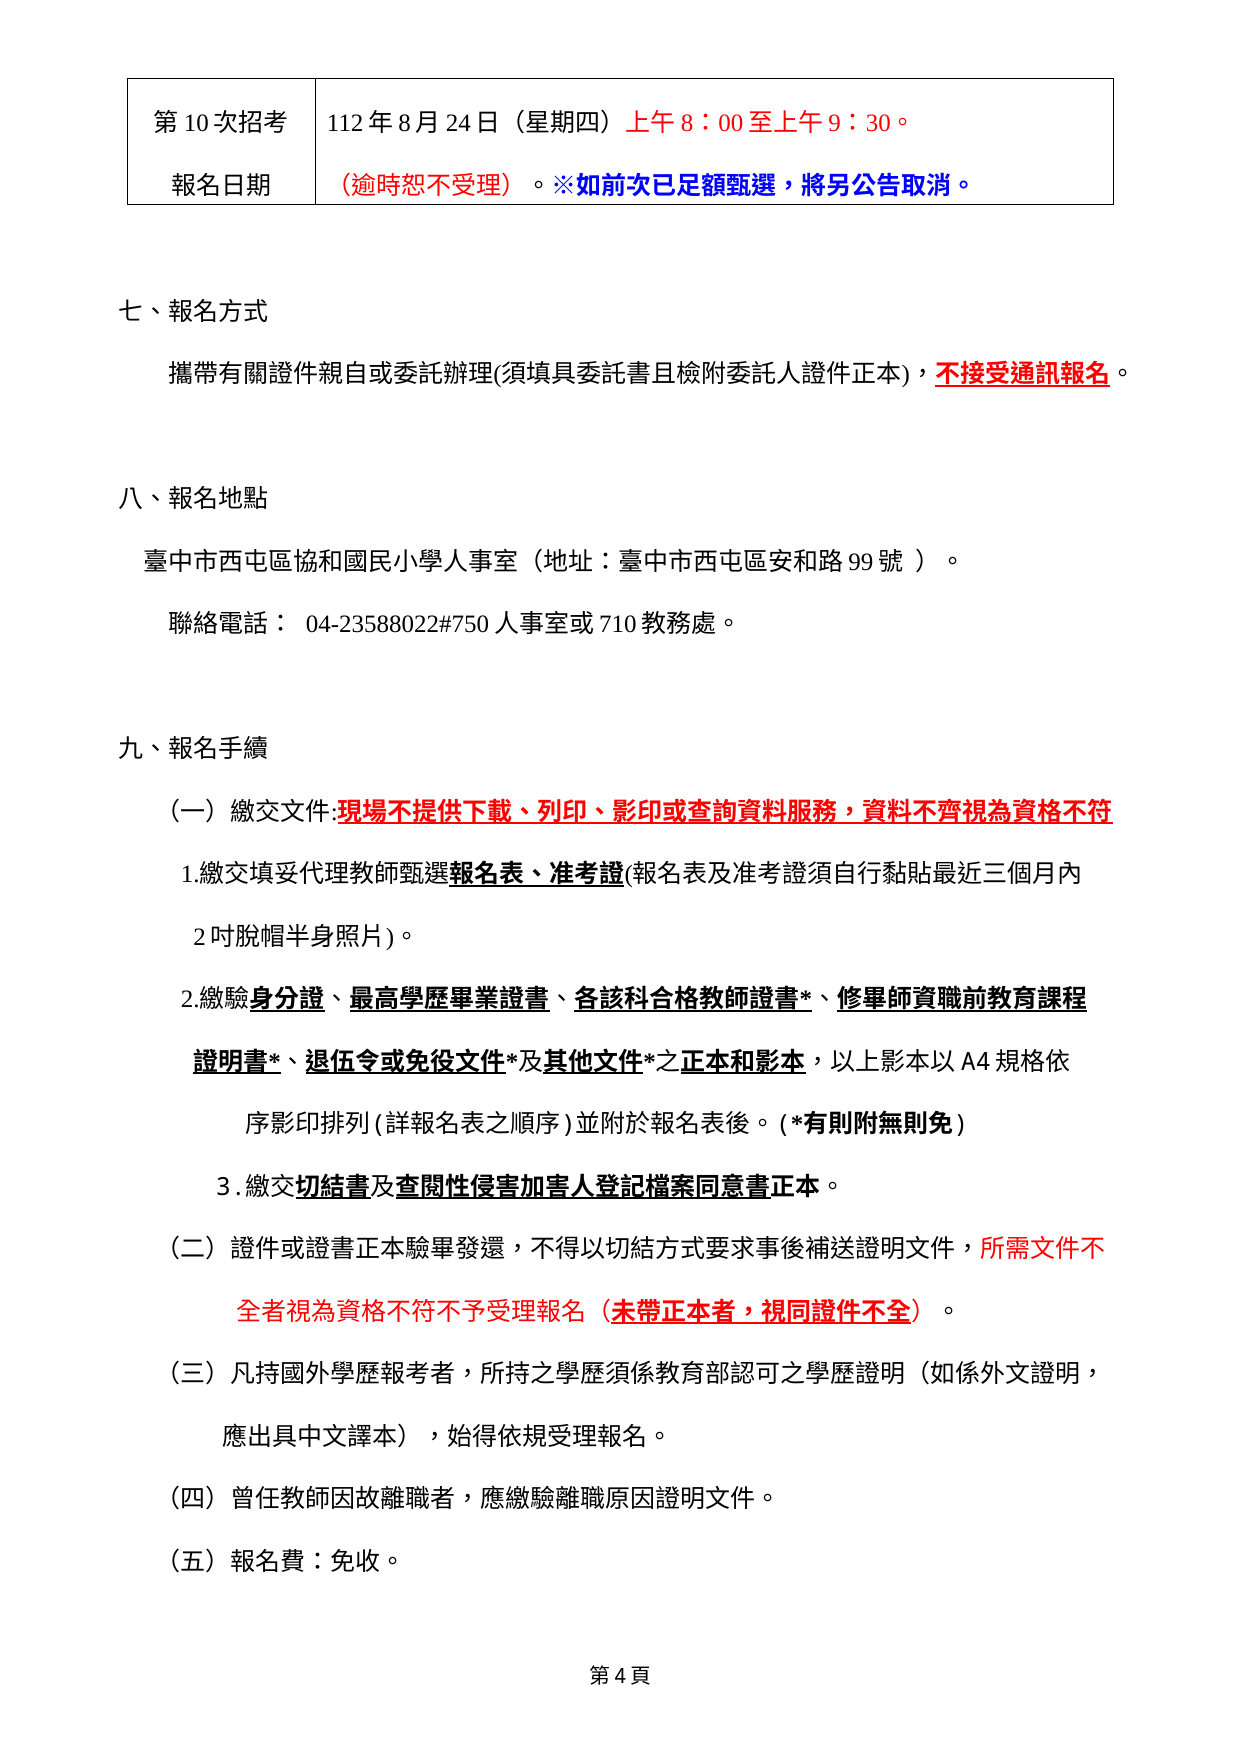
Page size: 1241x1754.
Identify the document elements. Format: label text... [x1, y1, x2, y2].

text 序影印排列(詳報名表之順序)並附於報名表後。(*有則附無則免) [118, 1080, 1122, 1143]
text 八、報名地點 [118, 455, 1122, 518]
text （四）曾任教師因故離職者，應繳驗離職原因證明文件。 [118, 1455, 1122, 1518]
text 聯絡電話： 04-23588022#750人事室或710教務處。 [168, 580, 1122, 643]
text 1.繳交填妥代理教師甄選報名表、准考證(報名表及准考證須自行黏貼最近三個月內 [156, 830, 1122, 893]
text 臺中市西屯區協和國民小學人事室（地址：臺中市西屯區安和路99號 ）。 [118, 518, 1122, 580]
text 九、報名手續 [118, 705, 1122, 768]
text 2.繳驗身分證、最高學歷畢業證書、各該科合格教師證書*、修畢師資職前教育課程 [118, 955, 1122, 1018]
text 2吋脫帽半身照片)。 [156, 893, 1122, 955]
text 3.繳交切結書及查閱性侵害加害人登記檔案同意書正本。 [156, 1143, 1122, 1205]
text （三）凡持國外學歷報考者，所持之學歷須係教育部認可之學歷證明（如係外文證明，應出具中文譯本），始得依規受理報名。 [156, 1330, 1122, 1455]
text 七、報名方式 攜帶有關證件親自或委託辦理(須填具委託書且檢附委託人證件正本)，不接受通訊報名。 [118, 268, 1122, 393]
text （一）繳交文件:現場不提供下載、列印、影印或查詢資料服務，資料不齊視為資格不符 [118, 768, 1122, 830]
table_cell 第10次招考 報名日期 [128, 79, 315, 204]
table_cell 112年8月24日（星期四）上午8：00至上午9：30。 （逾時恕不受理）。※如前次已足額甄選，將另公告取消。 [316, 79, 1113, 204]
text （五）報名費：免收。 [156, 1518, 1122, 1580]
text （二）證件或證書正本驗畢發還，不得以切結方式要求事後補送證明文件，所需文件不 全者視為資格不符不予受理報名（未帶正本者，視同證件不全）。 [156, 1205, 1122, 1330]
text 證明書*、退伍令或免役文件*及其他文件*之正本和影本，以上影本以A4規格依 [118, 1018, 1122, 1080]
